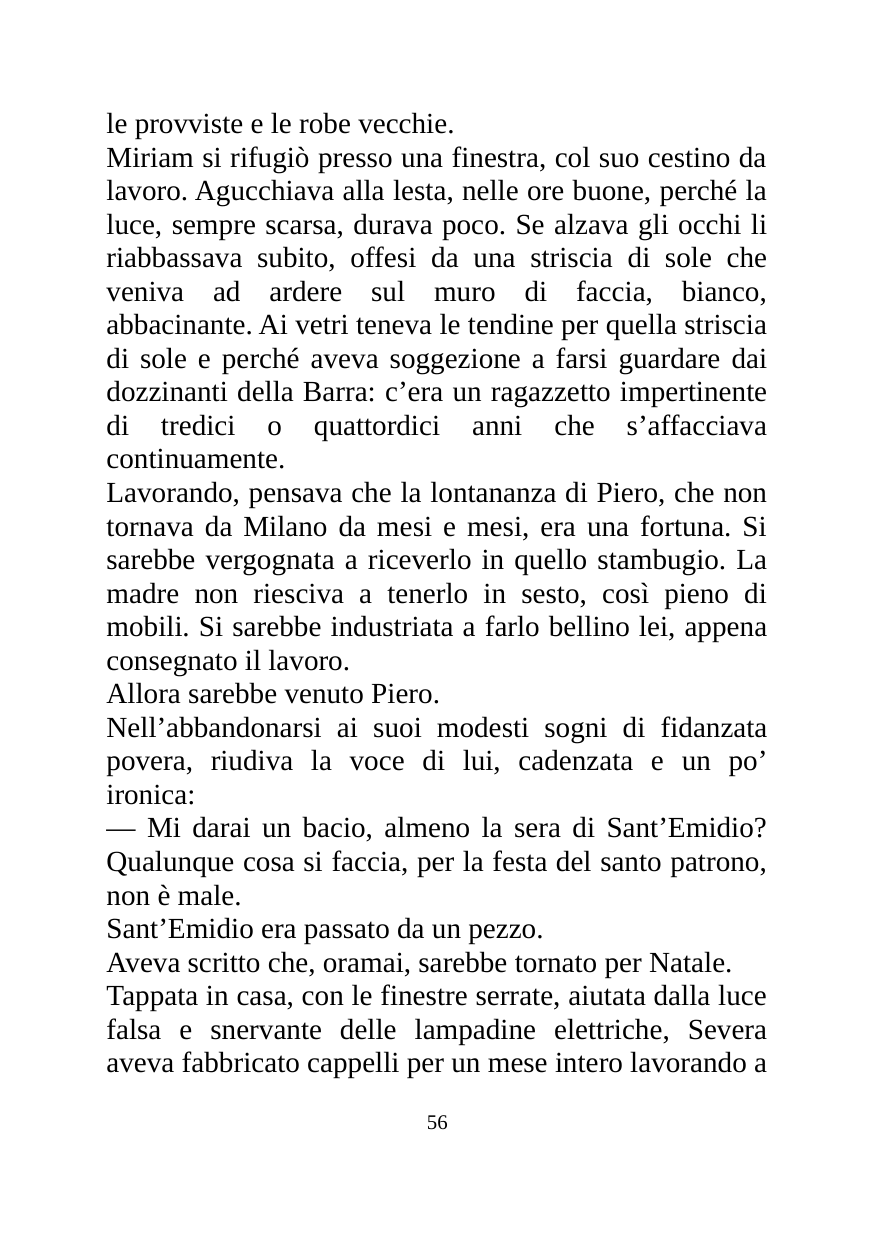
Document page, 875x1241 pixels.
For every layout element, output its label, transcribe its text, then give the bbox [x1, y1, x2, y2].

text Tappata in casa, con le finestre serrate, aiutata dalla luce falsa e snervante delle lampadine elettriche, Severa aveva fabbricato cappelli per un mese intero lavorando a [106, 978, 768, 1079]
text — Mi darai un bacio, almeno la sera di Sant’Emidio? Qualunque cosa si faccia, per la festa del santo patrono, non è male. [106, 811, 768, 911]
text Allora sarebbe venuto Piero. [106, 676, 768, 710]
text Nell’abbandonarsi ai suoi modesti sogni di fidanzata povera, riudiva la voce di lui, cadenzata e un po’ ironica: [106, 710, 768, 811]
text le provviste e le robe vecchie. [106, 106, 768, 140]
text Miriam si rifugiò presso una finestra, col suo cestino da lavoro. Agucchiava alla lesta, nelle ore buone, perché la luce, sempre scarsa, durava poco. Se alzava gli occhi li riabbassava subito, offesi da una striscia di sole che veniva ad ardere sul muro di faccia, bianco, abbacinante. Ai vetri teneva le tendine per quella striscia di sole e perché aveva soggezione a farsi guardare dai dozzinanti della Barra: c’era un ragazzetto impertinente di tredici o quattordici anni che s’affacciava continuamente. [106, 140, 768, 475]
text Sant’Emidio era passato da un pezzo. [106, 911, 768, 945]
text Aveva scritto che, oramai, sarebbe tornato per Natale. [106, 945, 768, 978]
text Lavorando, pensava che la lontananza di Piero, che non tornava da Milano da mesi e mesi, era una fortuna. Si sarebbe vergognata a riceverlo in quello stambugio. La madre non riesciva a tenerlo in sesto, così pieno di mobili. Si sarebbe industriata a farlo bellino lei, appena consegnato il lavoro. [106, 475, 768, 676]
